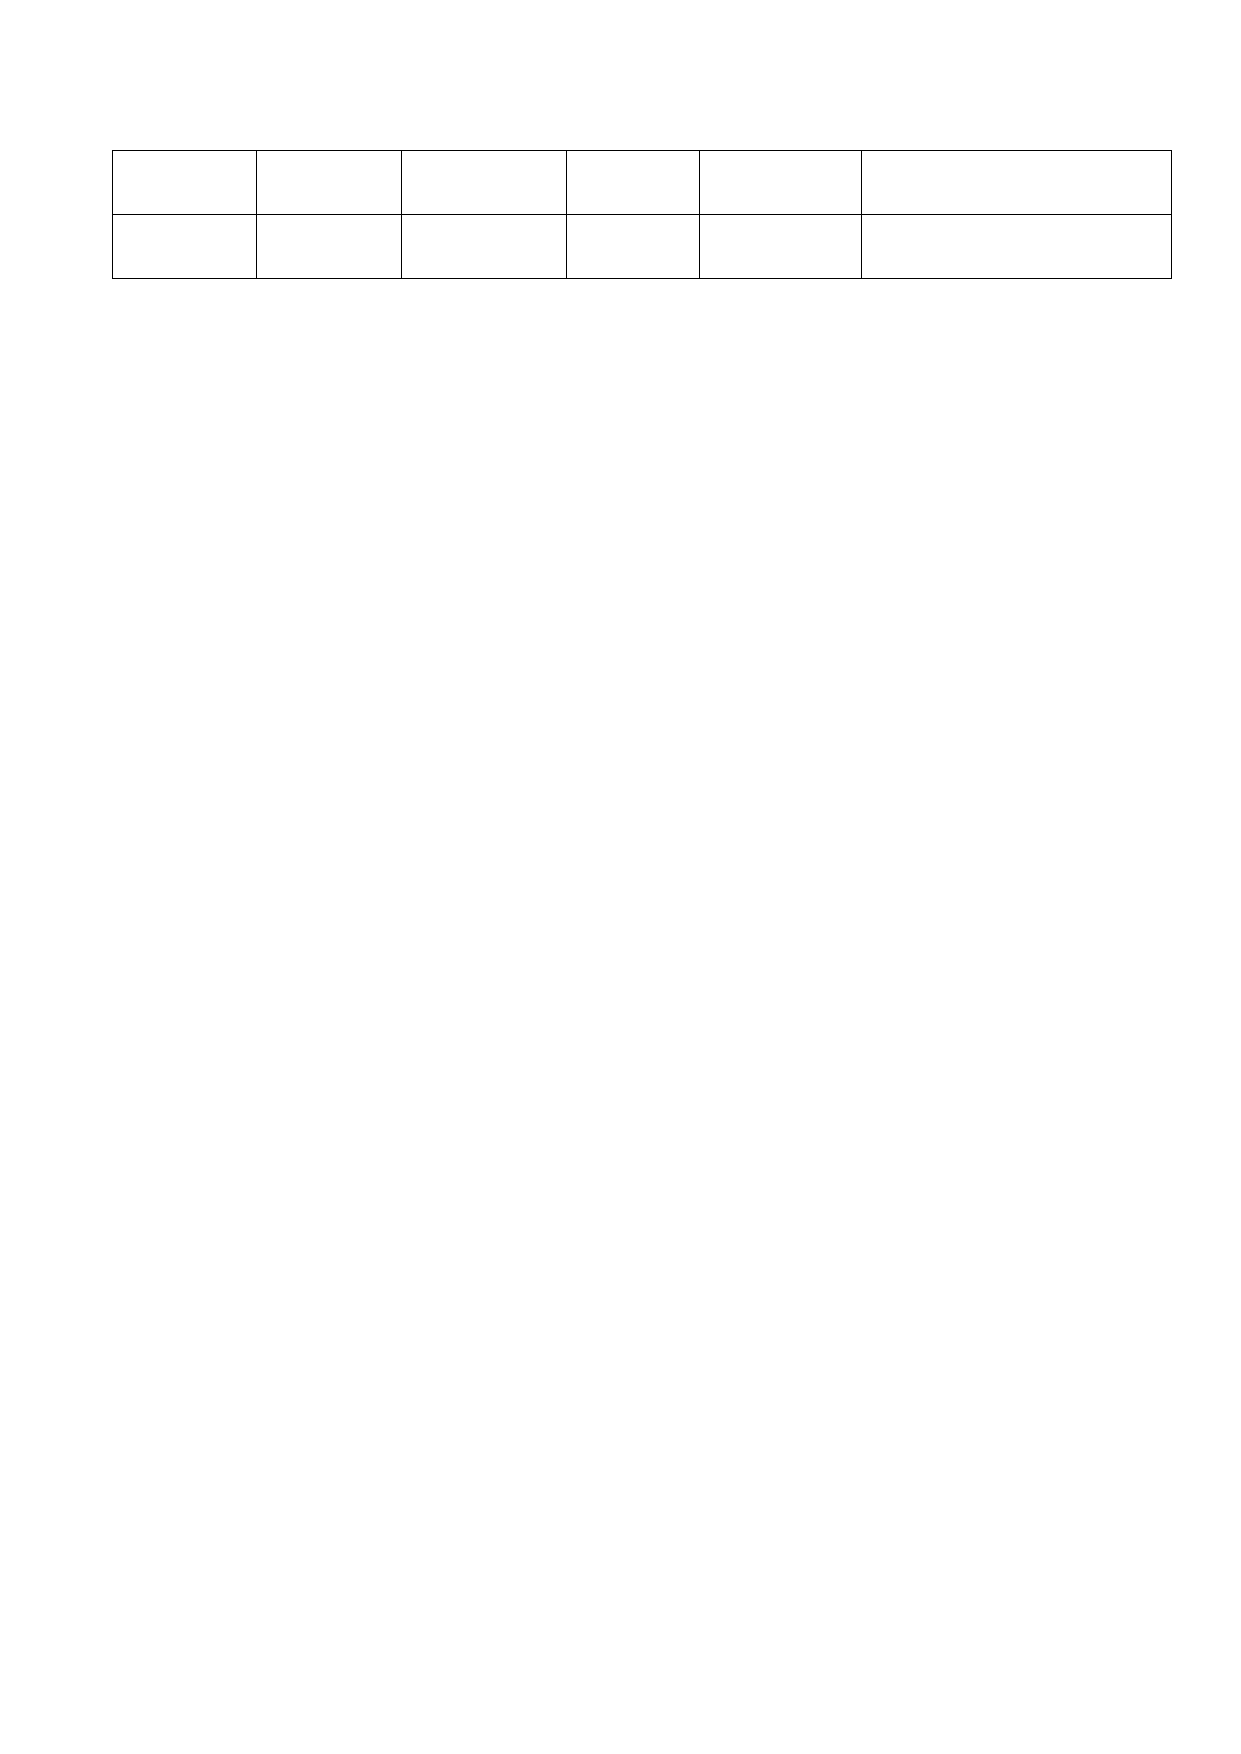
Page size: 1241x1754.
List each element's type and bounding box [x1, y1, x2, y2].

table_cell [567, 215, 699, 277]
table_cell [402, 215, 566, 277]
table_cell [257, 215, 401, 277]
table_cell [567, 151, 699, 214]
table_cell [862, 215, 1171, 277]
table_cell [862, 151, 1171, 214]
table_cell [402, 151, 566, 214]
table_cell [113, 215, 256, 277]
table_cell [113, 151, 256, 214]
table_cell [700, 151, 861, 214]
table_cell [257, 151, 401, 214]
table_cell [700, 215, 861, 277]
